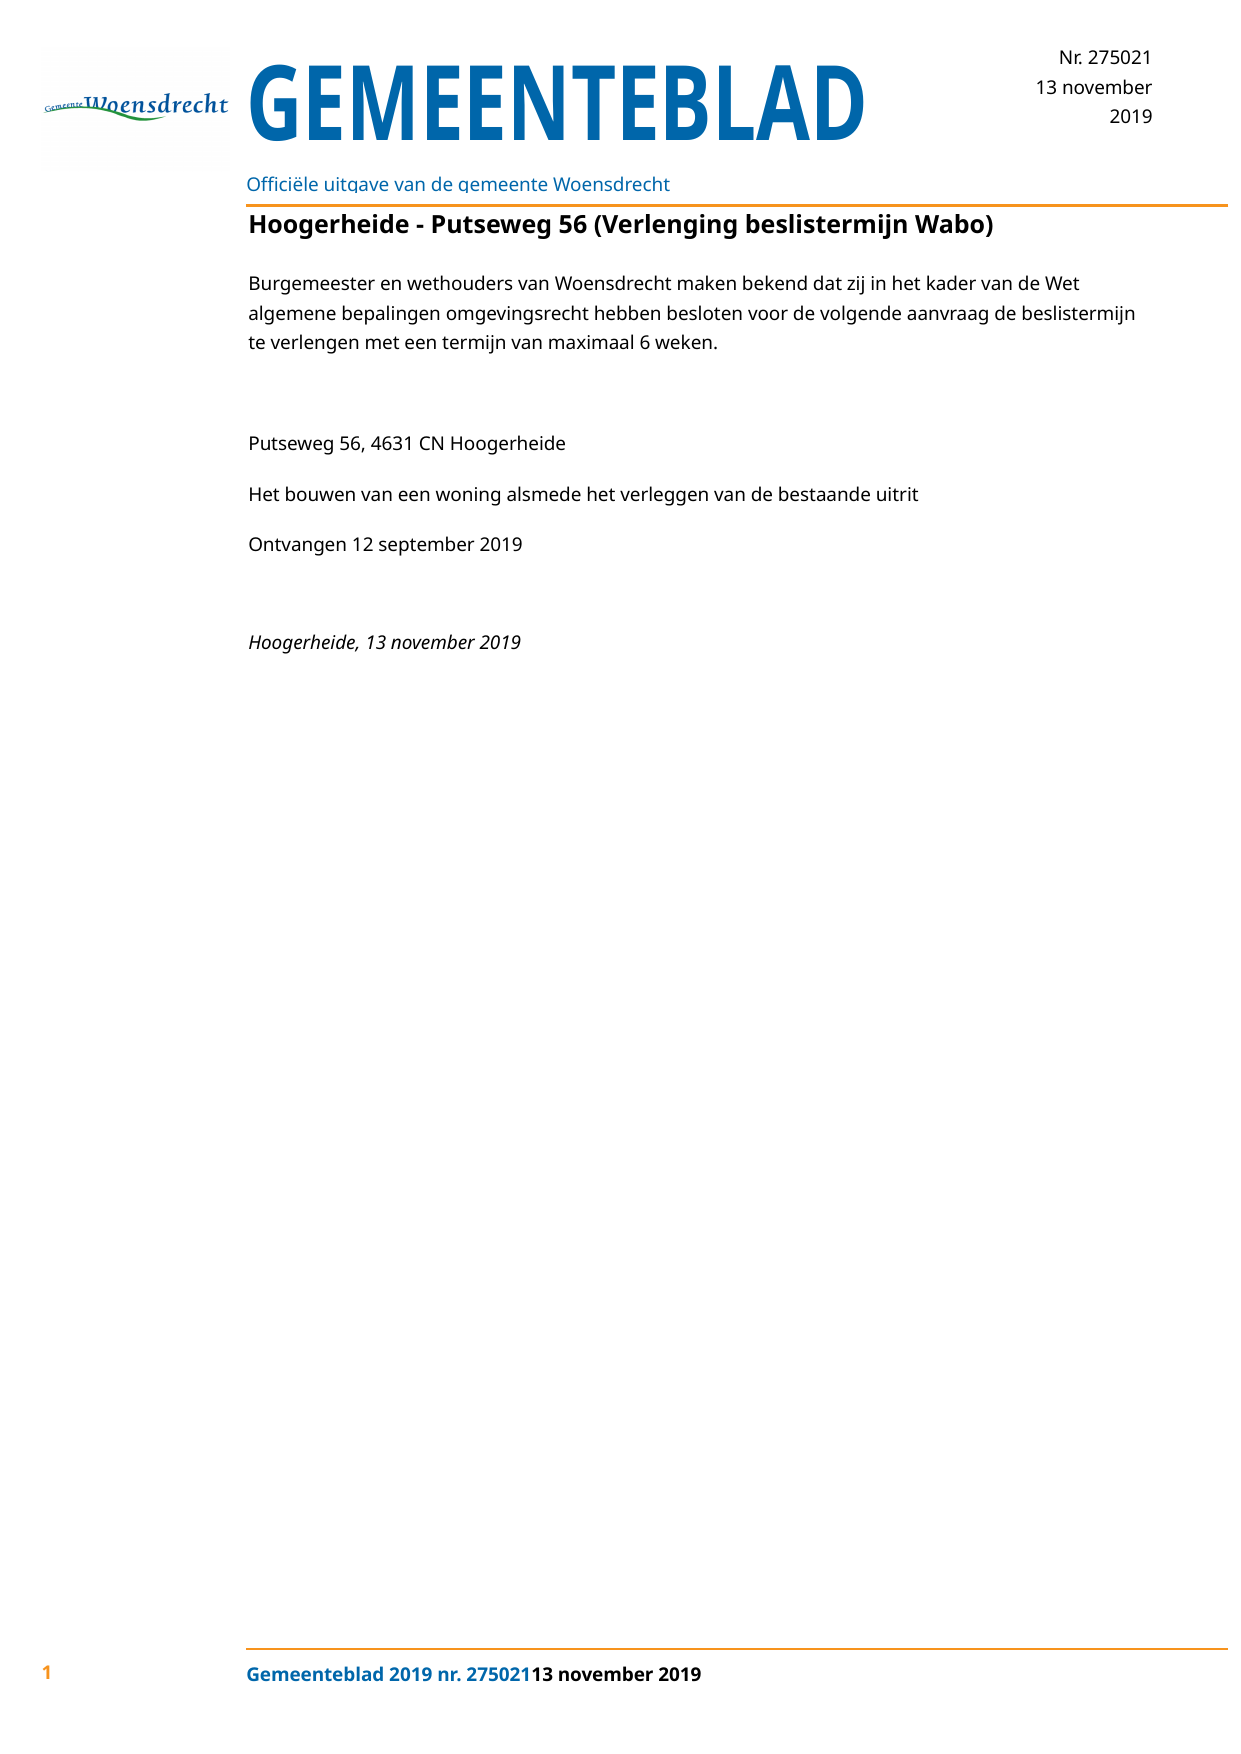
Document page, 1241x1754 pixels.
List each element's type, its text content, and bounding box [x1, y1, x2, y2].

text Burgemeester en wethouders van Woensdrecht maken bekend dat zij in het kader van de Wet algemene bepalingen omgevingsrecht hebben besloten voor de volgende aanvraag de beslistermijn te verlengen met een termijn van maximaal 6 weken. [248, 270, 1152, 355]
text Het bouwen van een woning alsmede het verleggen van de bestaande uitrit [248, 481, 1152, 506]
text Ontvangen 12 september 2019 [248, 531, 1152, 557]
text Hoogerheide - Putseweg 56 (Verlenging beslistermijn Wabo) [248, 207, 1152, 241]
text Hoogerheide, 13 november 2019 [248, 629, 1152, 655]
picture [41, 47, 231, 172]
text Putseweg 56, 4631 CN Hoogerheide [248, 430, 1152, 456]
